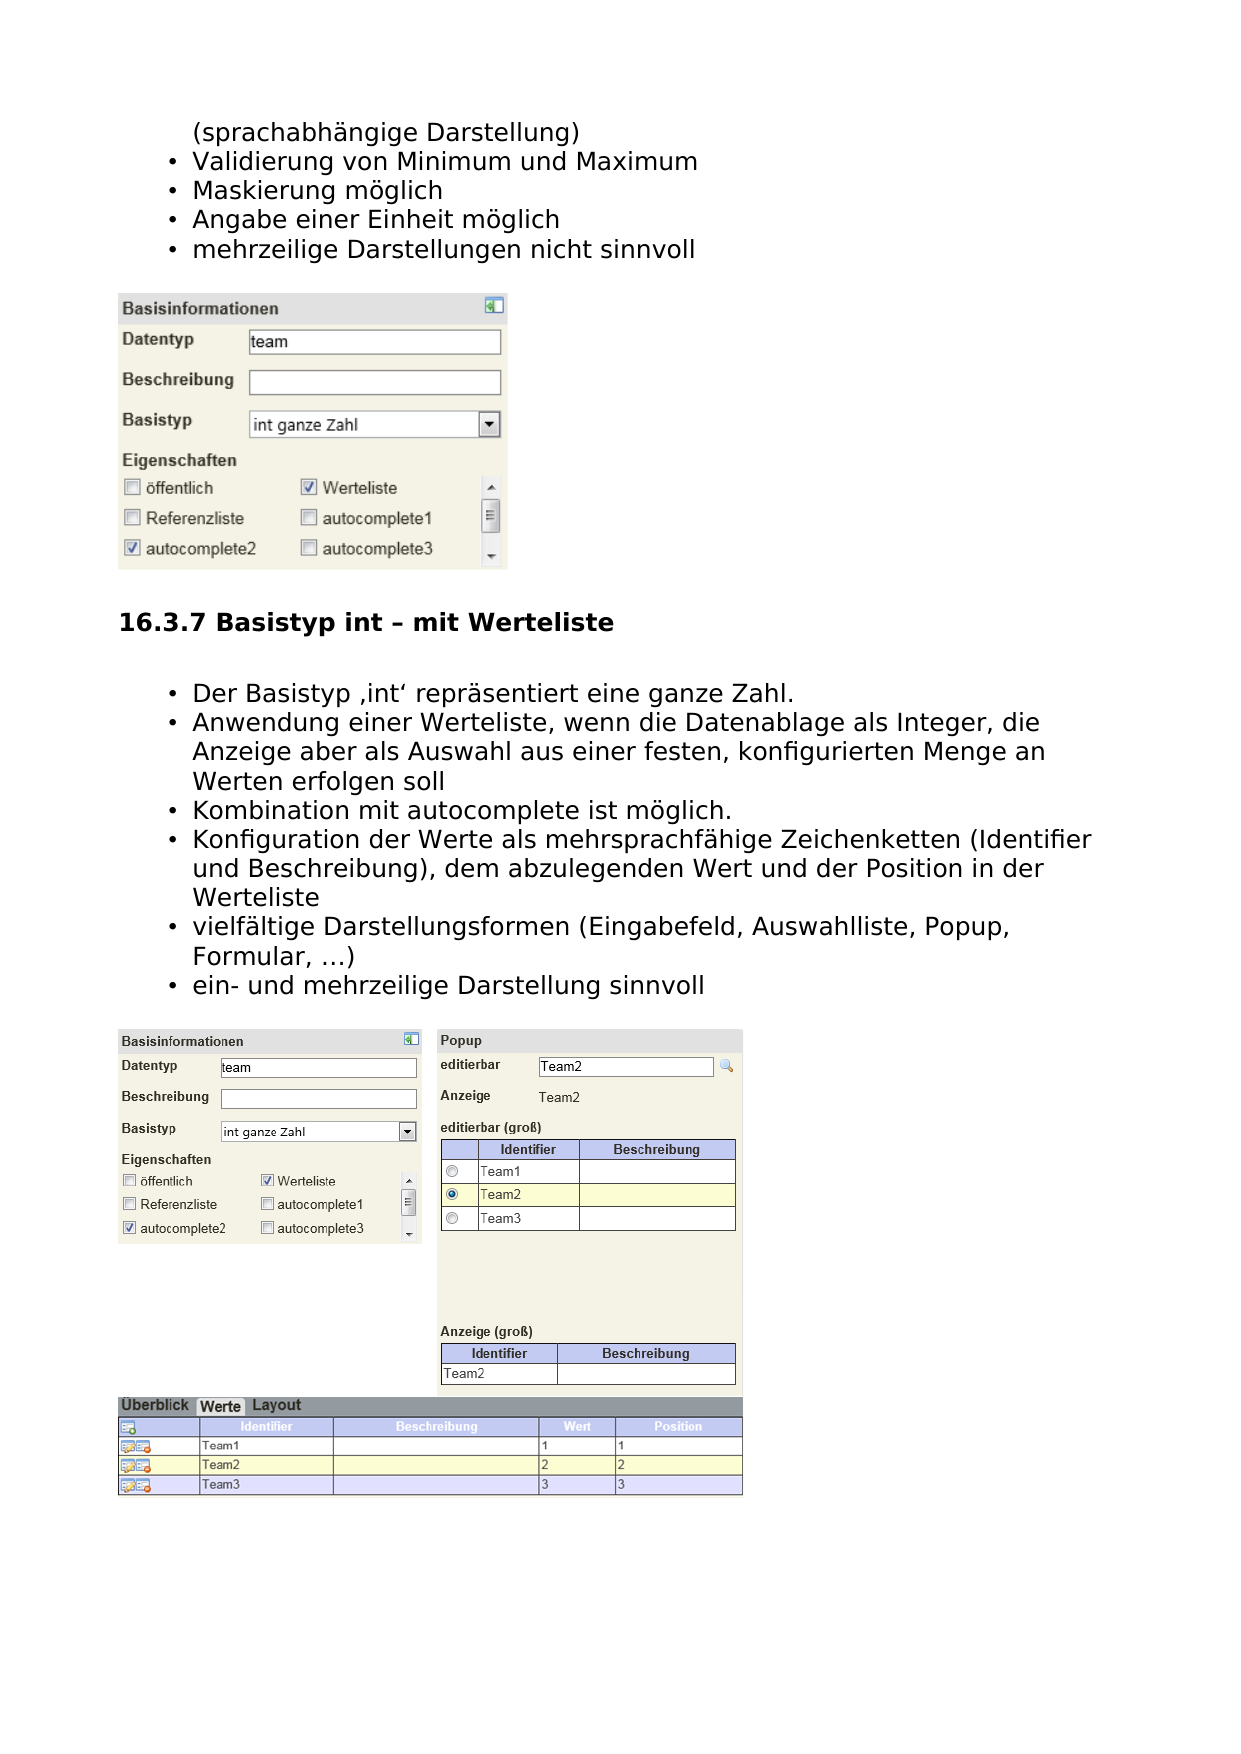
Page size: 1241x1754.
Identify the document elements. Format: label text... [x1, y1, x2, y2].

subtitle 16.3.7 Basistyp int – mit Werteliste [118, 608, 1122, 637]
list Kombination mit autocomplete ist möglich. [177, 796, 1122, 825]
list Maskierung möglich [177, 176, 1122, 206]
list (sprachabhängige Darstellung) [177, 118, 1122, 147]
list ein- und mehrzeilige Darstellung sinnvoll [177, 971, 1122, 1000]
list Der Basistyp ‚int‘ repräsentiert eine ganze Zahl. [177, 679, 1122, 708]
list Konfiguration der Werte als mehrsprachfähige Zeichenketten (Identifier und Beschreibung), dem abzulegenden Wert und der Position in der Werteliste [177, 825, 1122, 913]
list Anwendung einer Werteliste, wenn die Datenablage als Integer, die Anzeige aber als Auswahl aus einer festen, konfigurierten Menge an Werten erfolgen soll [177, 708, 1122, 796]
list mehrzeilige Darstellungen nicht sinnvoll [177, 235, 1122, 264]
picture [118, 1029, 744, 1499]
list vielfältige Darstellungsformen (Eingabefeld, Auswahlliste, Popup, Formular, …) [177, 913, 1122, 971]
picture [118, 293, 509, 571]
list Angabe einer Einheit möglich [177, 206, 1122, 235]
list Validierung von Minimum und Maximum [177, 147, 1122, 176]
